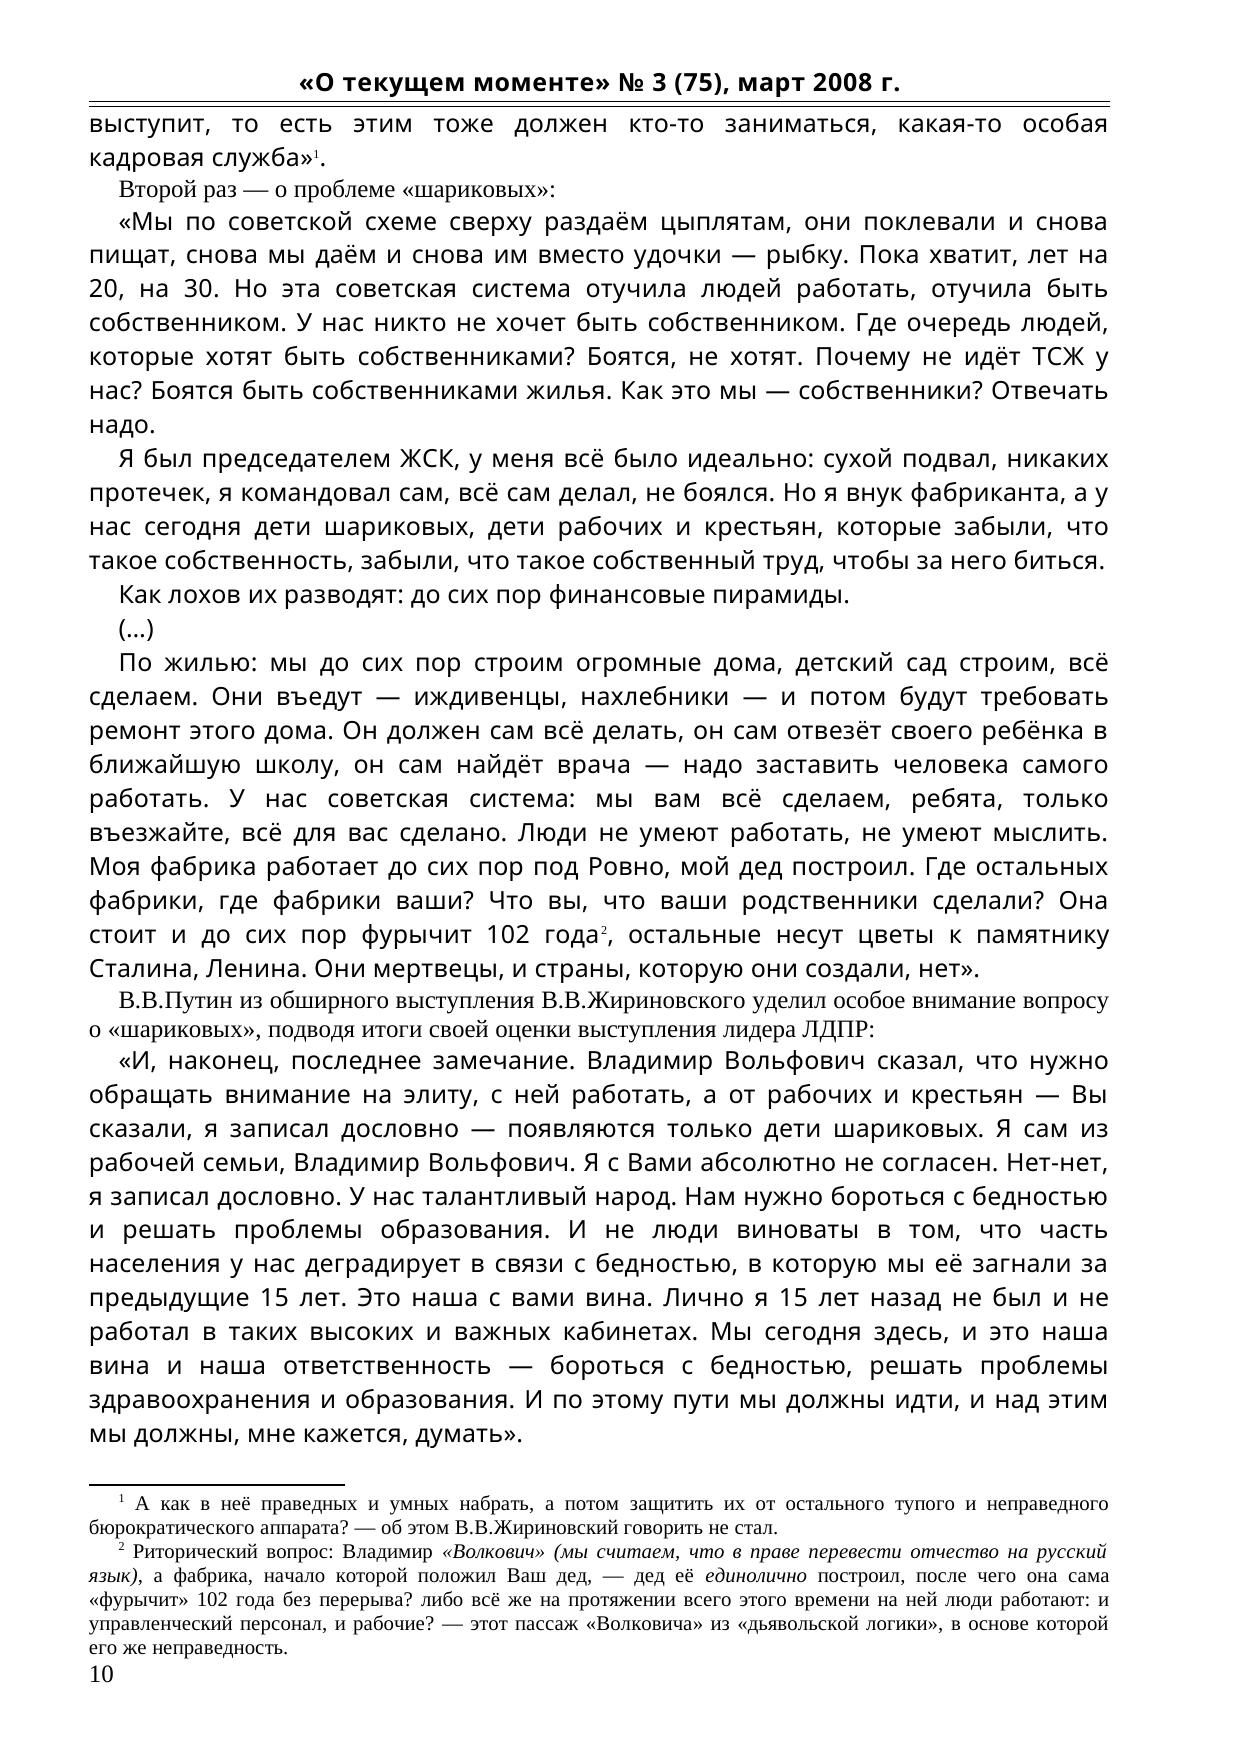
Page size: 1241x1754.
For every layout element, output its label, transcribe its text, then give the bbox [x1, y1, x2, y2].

text В.В.Путин из обширного выступления В.В.Жириновского уделил особое внимание вопросу о «шариковых», подводя итоги своей оценки выступления лидера ЛДПР: [89, 984, 1110, 1043]
text По жилью: мы до сих пор строим огромные дома, детский сад строим, всё сделаем. Они въедут — иждивенцы, нахлебники — и потом будут требовать ремонт этого дома. Он должен сам всё делать, он сам отвезёт своего ребёнка в ближайшую школу, он сам найдёт врача — надо заставить человека самого работать. У нас советская система: мы вам всё сделаем, ребята, только въезжайте, всё для вас сделано. Люди не умеют работать, не умеют мыслить. Моя фабрика работает до сих пор под Ровно, мой дед построил. Где остальных фабрики, где фабрики ваши? Что вы, что ваши родственники сделали? Она стоит и до сих пор фурычит 102 года, остальные несут цветы к памятнику Сталина, Ленина. Они мертвецы, и страны, которую они создали, нет». [89, 645, 1110, 984]
text «И, наконец, последнее замечание. Владимир Вольфович сказал, что нужно обращать внимание на элиту, с ней работать, а от рабочих и крестьян — Вы сказали, я записал дословно — появляются только дети шариковых. Я сам из рабочей семьи, Владимир Вольфович. Я с Вами абсолютно не согласен. Нет-нет, я записал дословно. У нас талантливый народ. Нам нужно бороться с бедностью и решать проблемы образования. И не люди виноваты в том, что часть населения у нас деградирует в связи с бедностью, в которую мы её загнали за предыдущие 15 лет. Это наша с вами вина. Лично я 15 лет назад не был и не работал в таких высоких и важных кабинетах. Мы сегодня здесь, и это наша вина и наша ответственность — бороться с бедностью, решать проблемы здравоохранения и образования. И по этому пути мы должны идти, и над этим мы должны, мне кажется, думать». [89, 1043, 1110, 1450]
text А как в неё праведных и умных набрать, а потом защитить их от остального тупого и неправедного бюрократического аппарата? — об этом В.В.Жириновский говорить не стал. [89, 1491, 1110, 1539]
text выступит, то есть этим тоже должен кто-то заниматься, какая-то особая кадровая служба». [89, 107, 1110, 174]
text Я был председателем ЖСК, у меня всё было идеально: сухой подвал, никаких протечек, я командовал сам, всё сам делал, не боялся. Но я внук фабриканта, а у нас сегодня дети шариковых, дети рабочих и крестьян, которые забыли, что такое собственность, забыли, что такое собственный труд, чтобы за него биться. [89, 441, 1110, 577]
text (…) [89, 611, 1110, 645]
text «Мы по советской схеме сверху раздаём цыплятам, они поклевали и снова пищат, снова мы даём и снова им вместо удочки — рыбку. Пока хватит, лет на 20, на 30. Но эта советская система отучила людей работать, отучила быть собственником. У нас никто не хочет быть собственником. Где очередь людей, которые хотят быть собственниками? Боятся, не хотят. Почему не идёт ТСЖ у нас? Боятся быть собственниками жилья. Как это мы — собственники? Отвечать надо. [89, 203, 1110, 441]
text Второй раз — о проблеме «шариковых»: [89, 174, 1110, 203]
text Как лохов их разводят: до сих пор финансовые пирамиды. [89, 577, 1110, 611]
text Риторический вопрос: Владимир «Волкович» (мы считаем, что в праве перевести отчество на русский язык), а фабрика, начало которой положил Ваш дед, — дед её единолично построил, после чего она сама «фурычит» 102 года без перерыва? либо всё же на протяжении всего этого времени на ней люди работают: и управленческий персонал, и рабочие? — этот пассаж «Волковича» из «дьявольской логики», в основе которой его же неправедность. [89, 1539, 1110, 1659]
